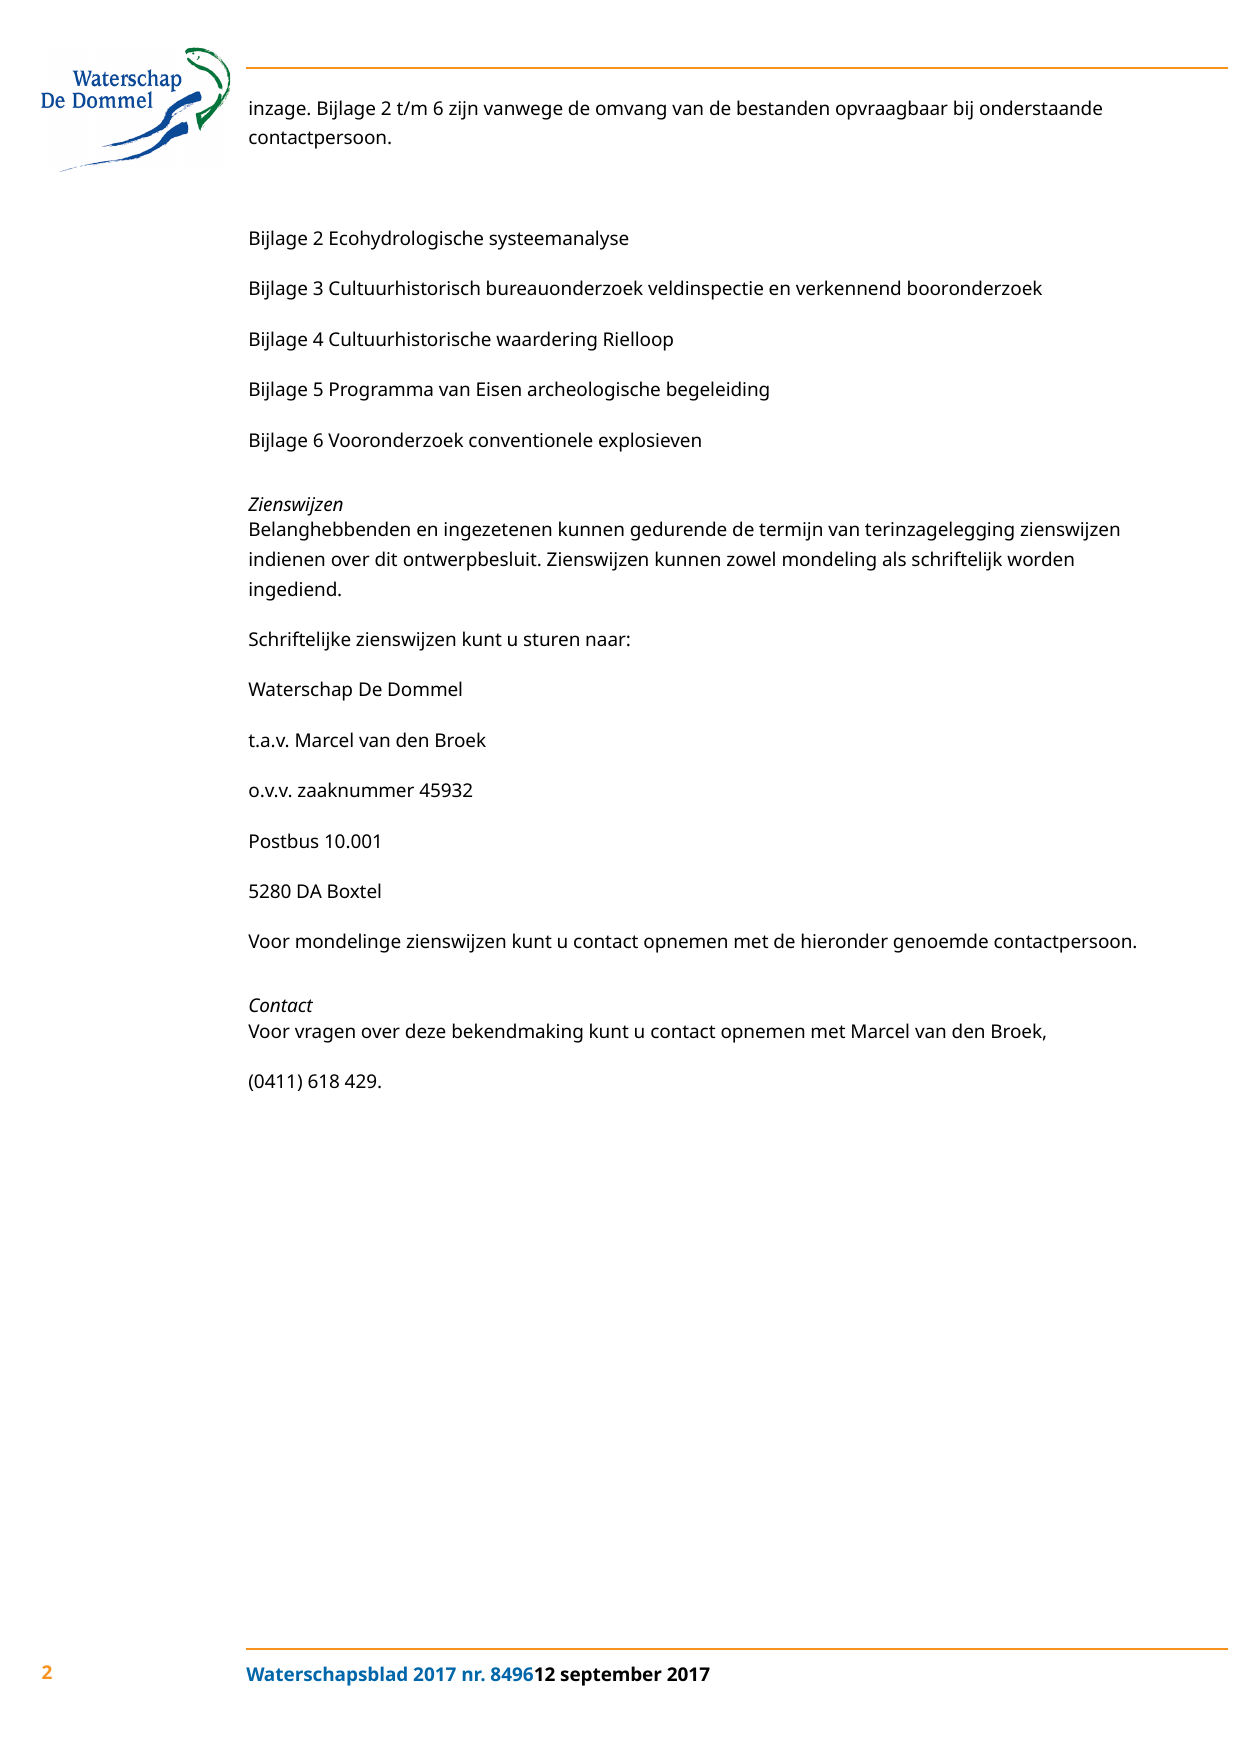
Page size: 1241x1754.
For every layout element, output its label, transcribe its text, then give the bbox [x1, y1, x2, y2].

text Voor vragen over deze bekendmaking kunt u contact opnemen met Marcel van den Broek, [248, 1018, 1152, 1044]
text Bijlage 6 Vooronderzoek conventionele explosieven [248, 427, 1152, 453]
picture [41, 47, 231, 172]
text Voor mondelinge zienswijzen kunt u contact opnemen met de hieronder genoemde contactpersoon. [248, 929, 1152, 954]
text Zienswijzen [248, 491, 1152, 517]
text Contact [248, 993, 1152, 1018]
text Bijlage 2 Ecohydrologische systeemanalyse [248, 225, 1152, 251]
text inzage. Bijlage 2 t/m 6 zijn vanwege de omvang van de bestanden opvraagbaar bij onderstaande contactpersoon. [248, 95, 1152, 150]
text Bijlage 3 Cultuurhistorisch bureauonderzoek veldinspectie en verkennend booronderzoek [248, 276, 1152, 301]
text Postbus 10.001 [248, 828, 1152, 853]
text (0411) 618 429. [248, 1069, 1152, 1094]
text 5280 DA Boxtel [248, 878, 1152, 904]
text o.v.v. zaaknummer 45932 [248, 777, 1152, 803]
text t.a.v. Marcel van den Broek [248, 727, 1152, 753]
text Belanghebbenden en ingezetenen kunnen gedurende de termijn van terinzagelegging zienswijzen indienen over dit ontwerpbesluit. Zienswijzen kunnen zowel mondeling als schriftelijk worden ingediend. [248, 517, 1152, 601]
text Waterschap De Dommel [248, 677, 1152, 702]
text Bijlage 5 Programma van Eisen archeologische begeleiding [248, 376, 1152, 402]
text Schriftelijke zienswijzen kunt u sturen naar: [248, 626, 1152, 652]
text Bijlage 4 Cultuurhistorische waardering Rielloop [248, 326, 1152, 352]
